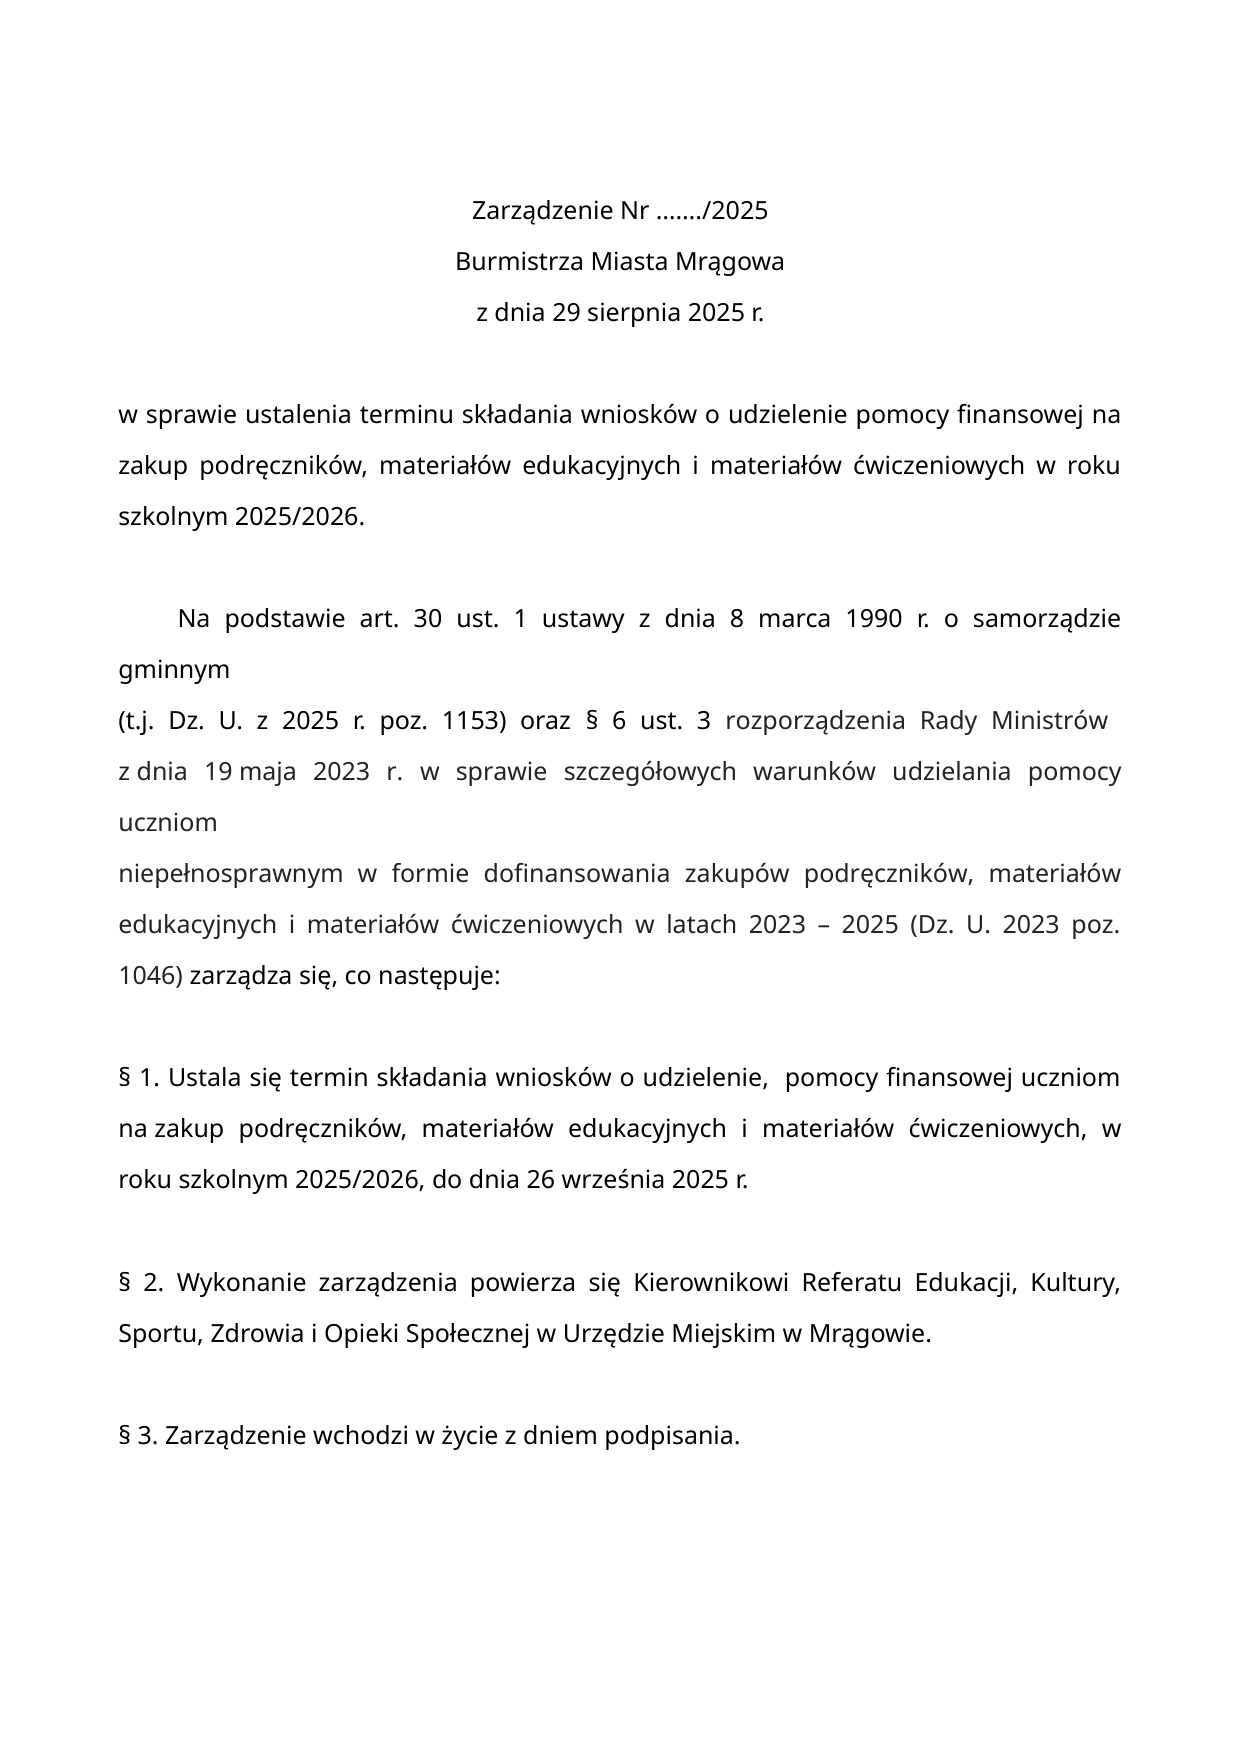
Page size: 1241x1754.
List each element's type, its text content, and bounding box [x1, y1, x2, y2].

text Zarządzenie Nr ……./2025 [118, 192, 1122, 226]
text z dnia 29 sierpnia 2025 r. [118, 294, 1122, 328]
text Na podstawie art. 30 ust. 1 ustawy z dnia 8 marca 1990 r. o samorządzie gminnym (t.j. Dz. U. z 2025 r. poz. 1153) oraz § 6 ust. 3 rozporządzenia Rady Ministrów z dnia 19 maja 2023 r. w sprawie szczegółowych warunków udzielania pomocy uczniom niepełnosprawnym w formie dofinansowania zakupów podręczników, materiałów edukacyjnych i materiałów ćwiczeniowych w latach 2023 – 2025 (Dz. U. 2023 poz. 1046) zarządza się, co następuje: [118, 601, 1122, 992]
text § 1. Ustala się termin składania wniosków o udzielenie, pomocy finansowej uczniom na zakup podręczników, materiałów edukacyjnych i materiałów ćwiczeniowych, w roku szkolnym 2025/2026, do dnia 26 września 2025 r. [118, 1060, 1122, 1196]
text § 3. Zarządzenie wchodzi w życie z dniem podpisania. [118, 1417, 1122, 1451]
text § 2. Wykonanie zarządzenia powierza się Kierownikowi Referatu Edukacji, Kultury, Sportu, Zdrowia i Opieki Społecznej w Urzędzie Miejskim w Mrągowie. [118, 1264, 1122, 1349]
text w sprawie ustalenia terminu składania wniosków o udzielenie pomocy finansowej na zakup podręczników, materiałów edukacyjnych i materiałów ćwiczeniowych w roku szkolnym 2025/2026. [118, 397, 1122, 533]
text Burmistrza Miasta Mrągowa [118, 243, 1122, 277]
